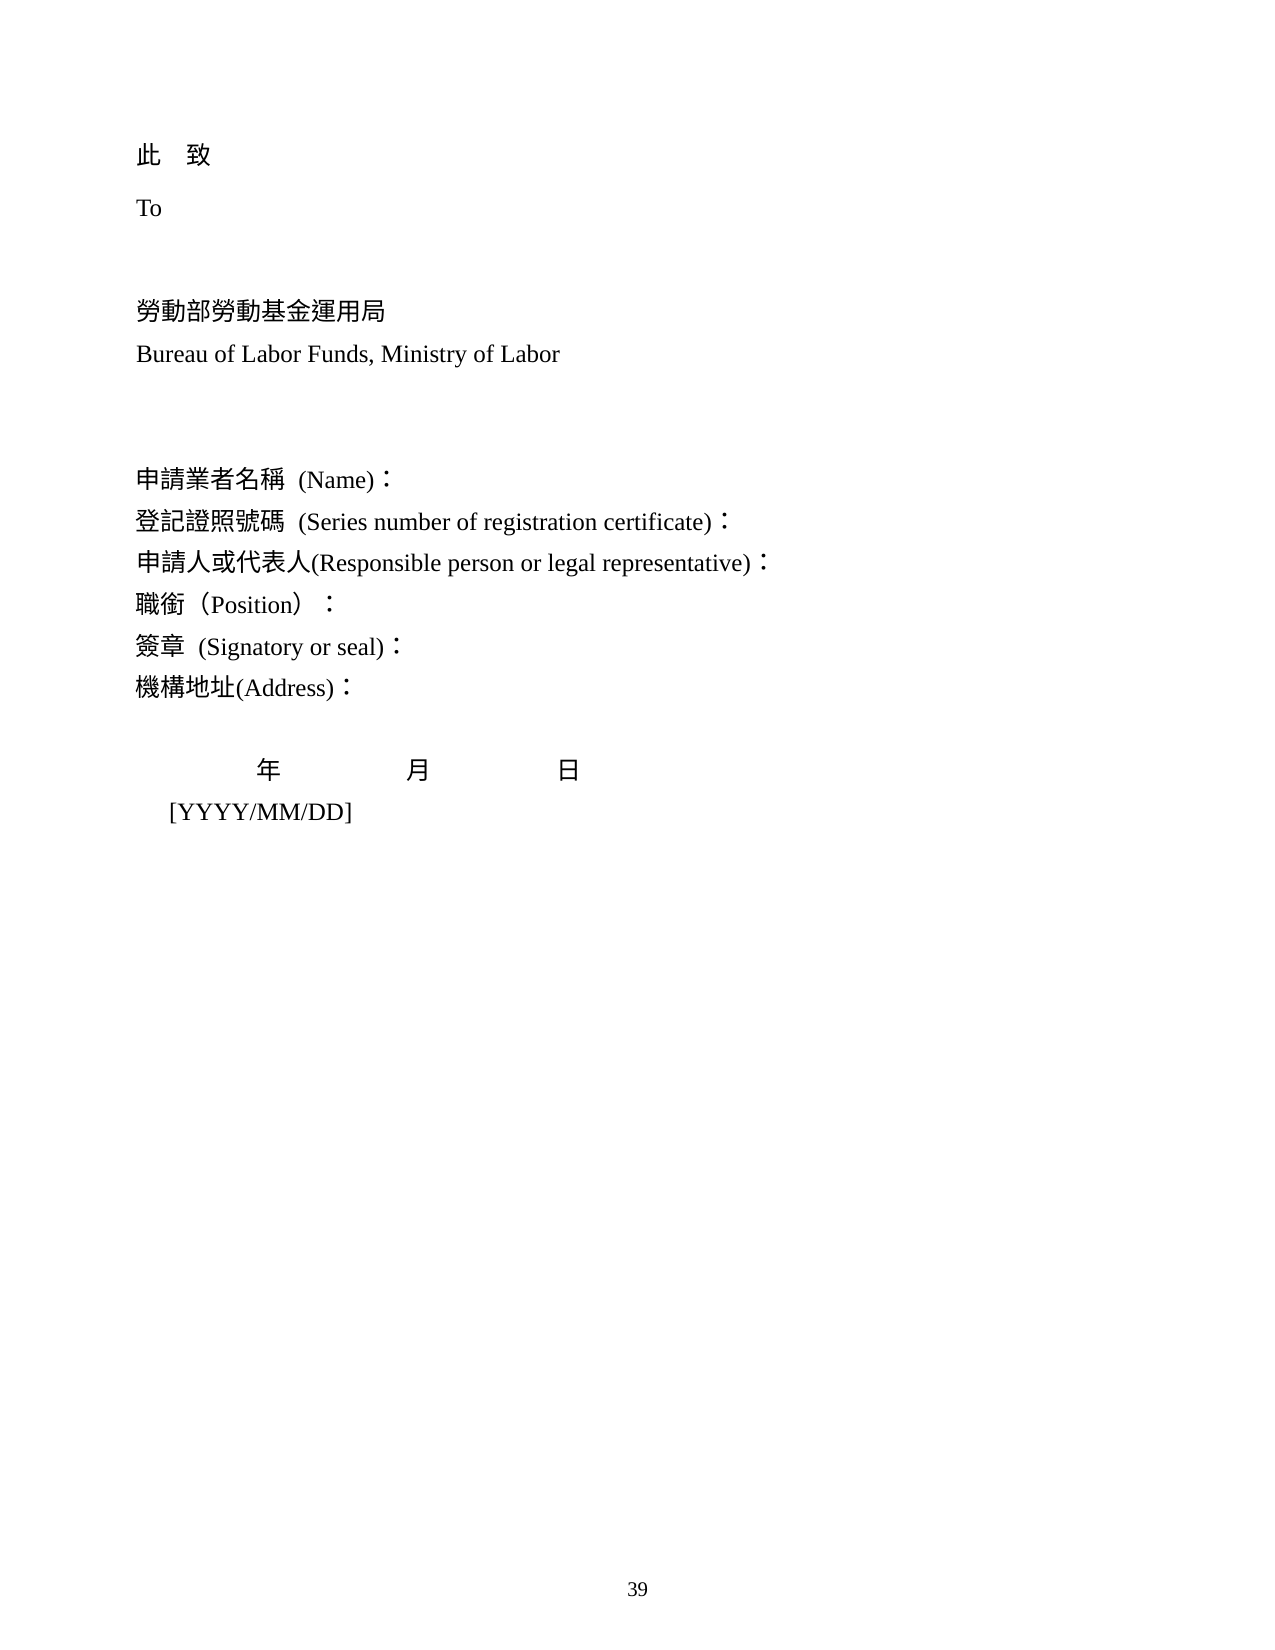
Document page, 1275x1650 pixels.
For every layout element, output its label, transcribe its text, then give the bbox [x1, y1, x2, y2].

text 職銜（Position）： [123, 579, 1139, 621]
text 簽章 (Signatory or seal)： [123, 621, 1139, 662]
text 此 致 [136, 131, 1139, 173]
text 機構地址(Address)： [123, 662, 1139, 704]
text 勞動部勞動基金運用局 [136, 287, 1139, 329]
text [YYYY/MM/DD] [136, 787, 1139, 829]
text Bureau of Labor Funds, Ministry of Labor [136, 329, 1139, 371]
text 登記證照號碼 (Series number of registration certificate)： 申請人或代表人(Responsible person or legal representative)： [136, 496, 1139, 579]
text 申請業者名稱 (Name)： [123, 454, 1139, 496]
text 年 月 日 [136, 746, 1139, 787]
text To [136, 183, 1139, 225]
